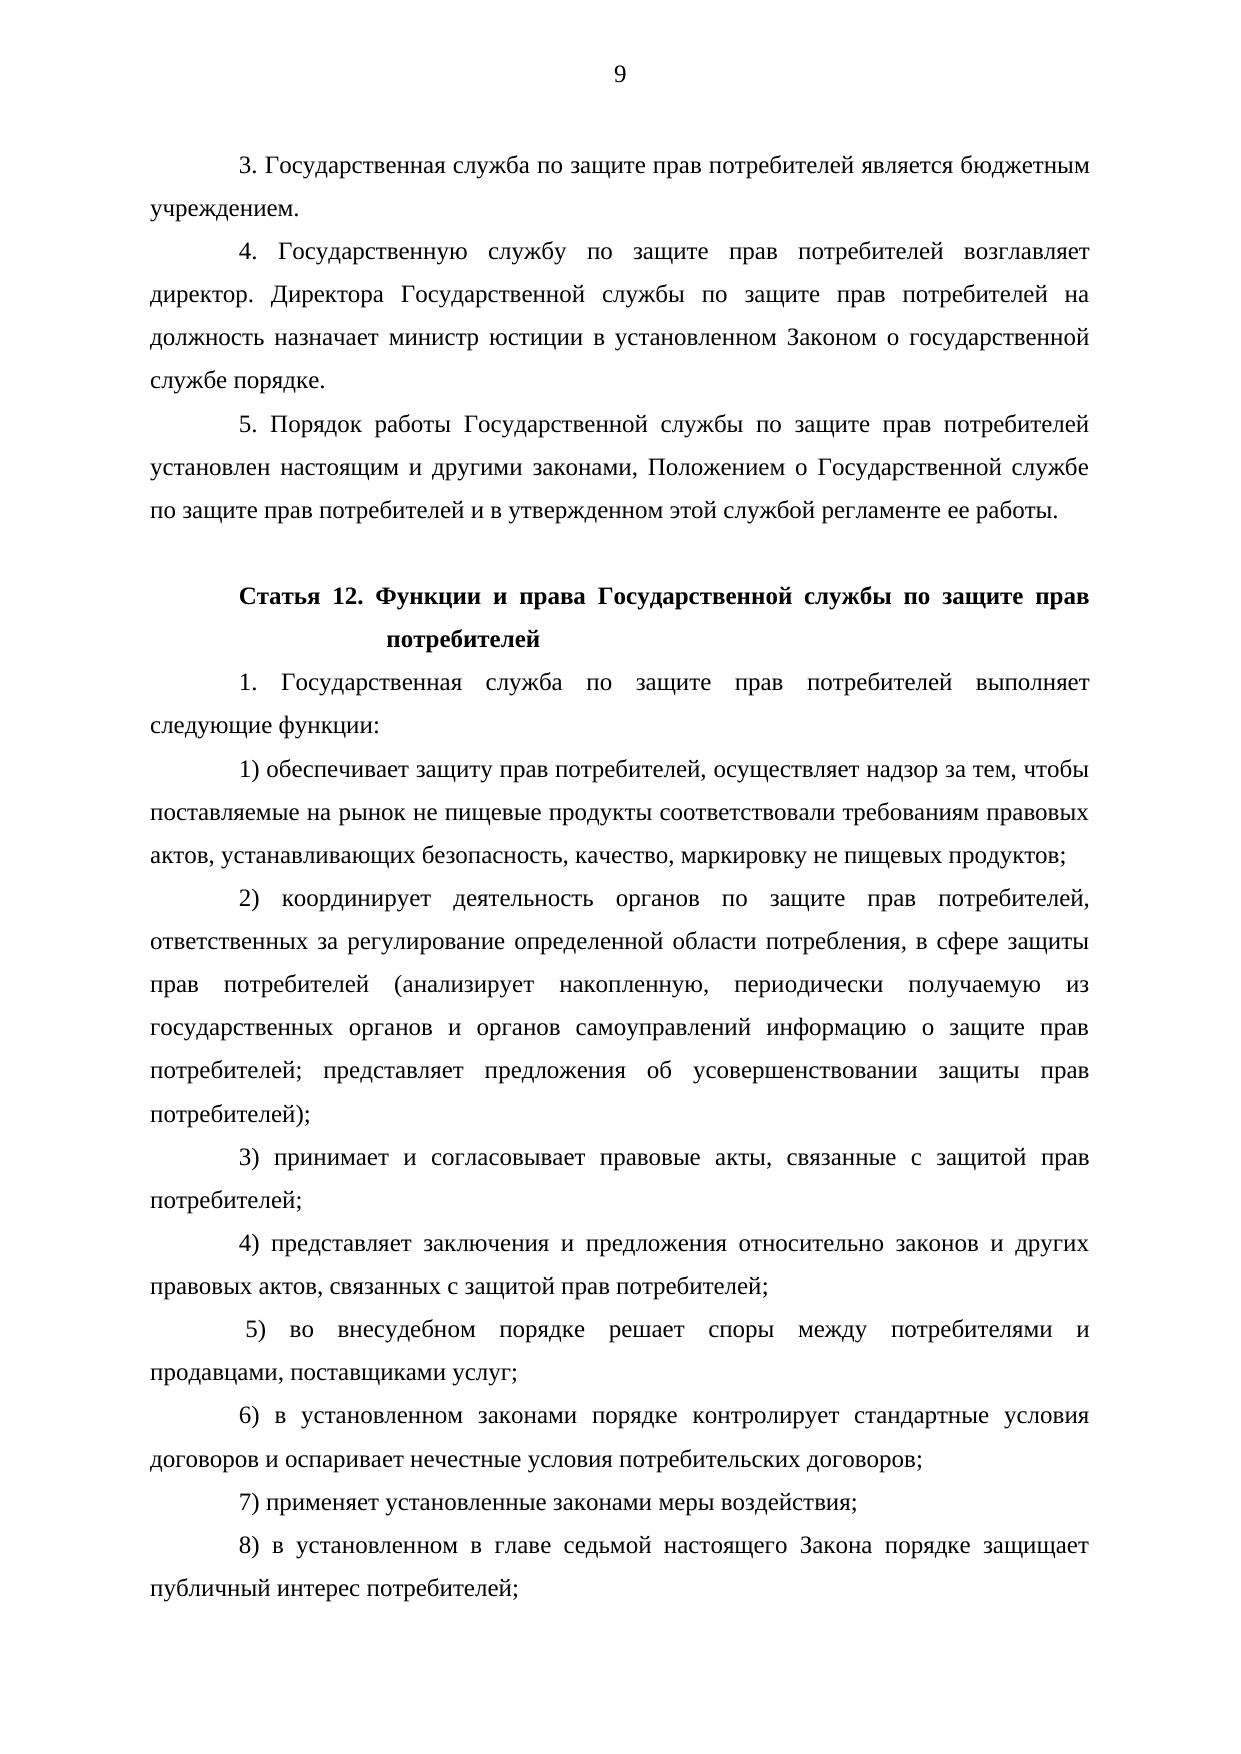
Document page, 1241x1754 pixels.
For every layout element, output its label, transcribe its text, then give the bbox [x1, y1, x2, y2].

text 5) во внесудебном порядке решает споры между потребителями и продавцами, поставщиками услуг; [150, 1314, 1090, 1386]
text 1. Государственная служба по защите прав потребителей выполняет следующие функции: [150, 667, 1090, 739]
text 4) представляет заключения и предложения относительно законов и других правовых актов, связанных с защитой прав потребителей; [150, 1228, 1090, 1300]
text 8) в установленном в главе седьмой настоящего Закона порядке защищает публичный интерес потребителей; [150, 1530, 1090, 1602]
text Статья 12. Функции и права Государственной службы по защите прав потребителей [239, 581, 1090, 653]
text 3) принимает и согласовывает правовые акты, связанные с защитой прав потребителей; [150, 1142, 1090, 1214]
text 5. Порядок работы Государственной службы по защите прав потребителей установлен настоящим и другими законами, Положением о Государственной службе по защите прав потребителей и в утвержденном этой службой регламенте ее работы. [150, 409, 1090, 524]
text 7) применяет установленные законами меры воздействия; [150, 1487, 1090, 1516]
text 4. Государственную службу по защите прав потребителей возглавляет директор. Директора Государственной службы по защите прав потребителей на должность назначает министр юстиции в установленном Законом о государственной службе порядке. [150, 236, 1090, 394]
text 3. Государственная служба по защите прав потребителей является бюджетным учреждением. [150, 150, 1090, 222]
text 1) обеспечивает защиту прав потребителей, осуществляет надзор за тем, чтобы поставляемые на рынок не пищевые продукты соответствовали требованиям правовых актов, устанавливающих безопасность, качество, маркировку не пищевых продуктов; [150, 754, 1090, 869]
text 6) в установленном законами порядке контролирует стандартные условия договоров и оспаривает нечестные условия потребительских договоров; [150, 1401, 1090, 1472]
text 2) координирует деятельность органов по защите прав потребителей, ответственных за регулирование определенной области потребления, в сфере защиты прав потребителей (анализирует накопленную, периодически получаемую из государственных органов и органов самоуправлений информацию о защите прав потребителей; представляет предложения об усовершенствовании защиты прав потребителей); [150, 883, 1090, 1127]
